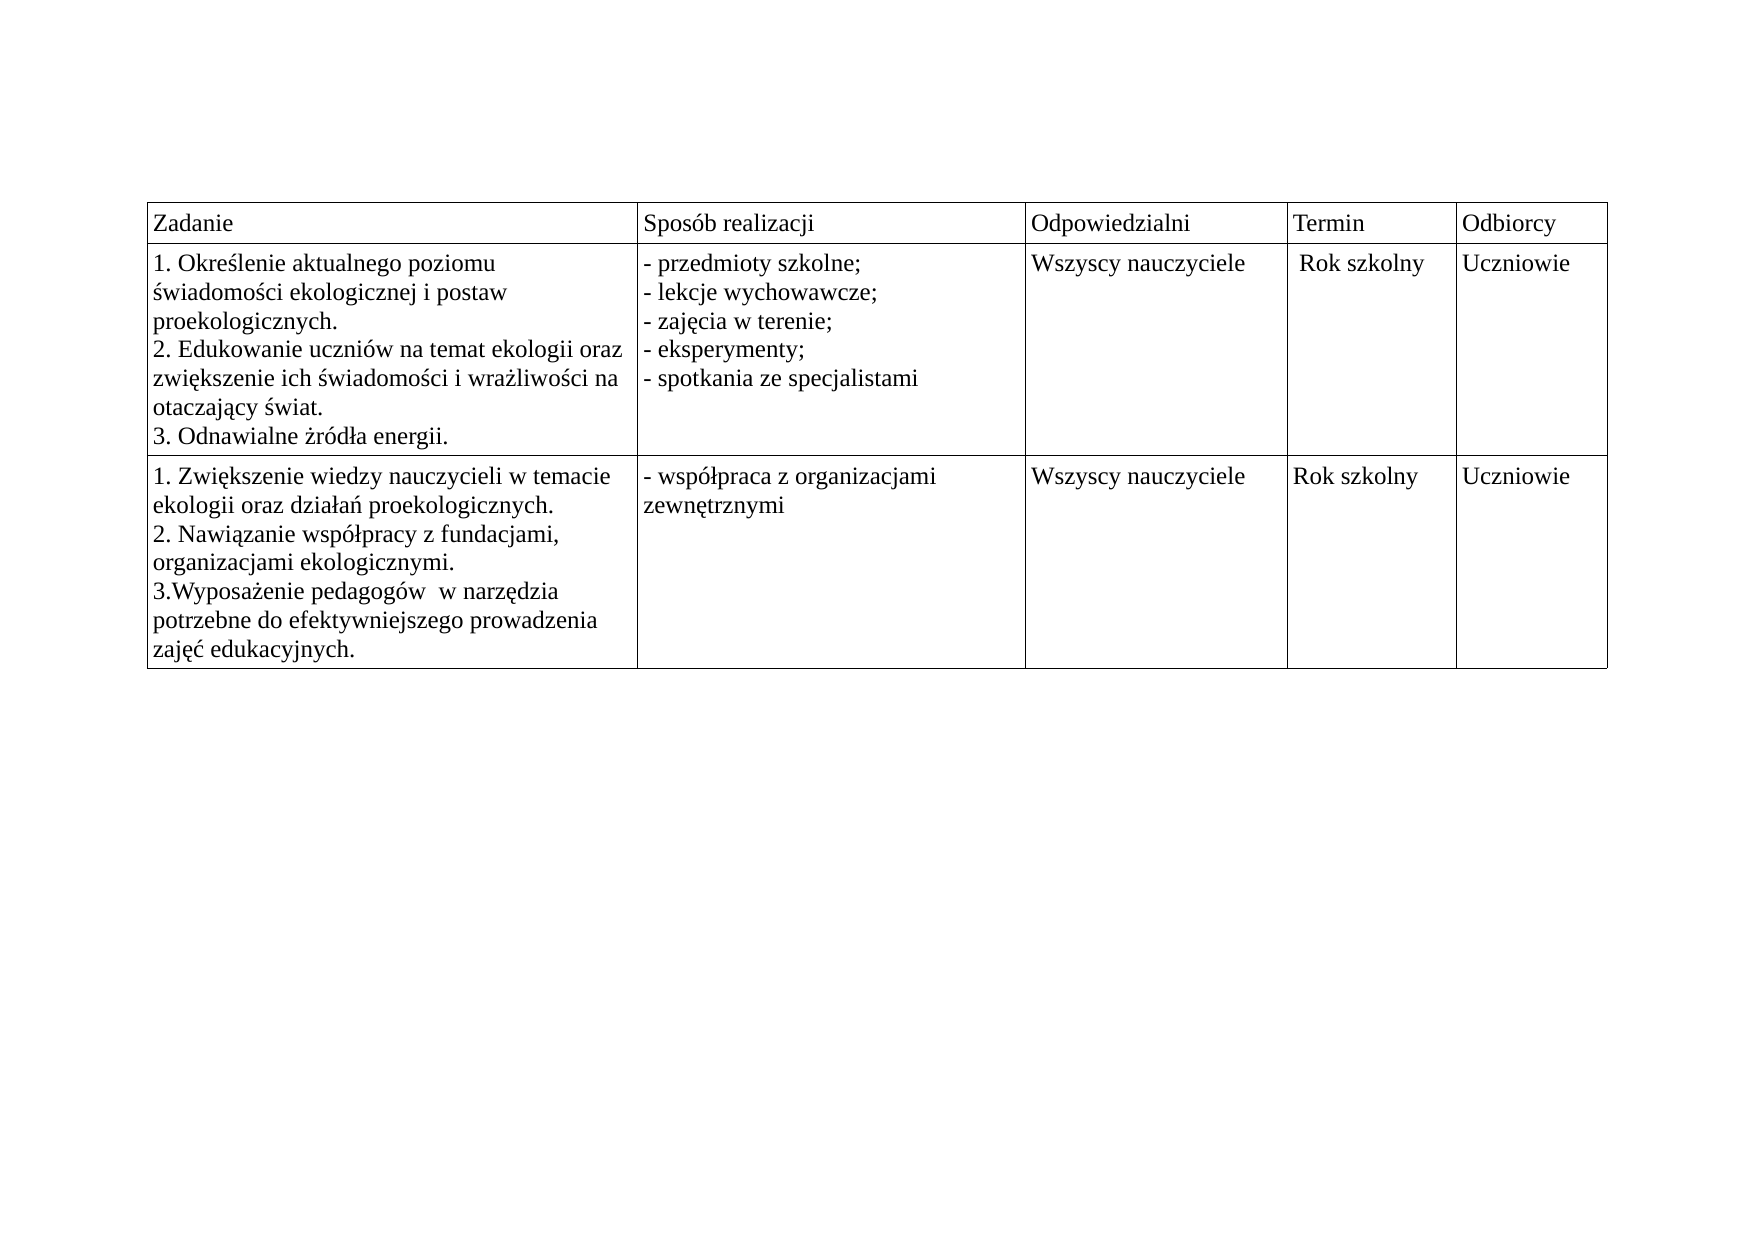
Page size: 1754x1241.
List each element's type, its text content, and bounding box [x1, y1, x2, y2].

table_cell 1. Określenie aktualnego poziomu świadomości ekologicznej i postaw proekologicznych. 2. Edukowanie uczniów na temat ekologii oraz zwiększenie ich świadomości i wrażliwości na otaczający świat. 3. Odnawialne żródła energii. [148, 244, 637, 455]
table_header Odpowiedzialni [1026, 203, 1287, 242]
table_cell Uczniowie [1457, 244, 1607, 455]
table_cell 1. Zwiększenie wiedzy nauczycieli w temacie ekologii oraz działań proekologicznych. 2. Nawiązanie współpracy z fundacjami, organizacjami ekologicznymi. 3.Wyposażenie pedagogów w narzędzia potrzebne do efektywniejszego prowadzenia zajęć edukacyjnych. [148, 456, 637, 668]
table_cell - współpraca z organizacjami zewnętrznymi [638, 456, 1025, 668]
table_header Termin [1288, 203, 1456, 242]
table_cell - przedmioty szkolne; - lekcje wychowawcze; - zajęcia w terenie; - eksperymenty; - spotkania ze specjalistami [638, 244, 1025, 455]
table_header Zadanie [148, 203, 637, 242]
table_cell Uczniowie [1457, 456, 1607, 668]
table_cell Wszyscy nauczyciele [1026, 456, 1287, 668]
table_cell Wszyscy nauczyciele [1026, 244, 1287, 455]
table_header Sposób realizacji [638, 203, 1025, 242]
table_cell Rok szkolny [1288, 456, 1456, 668]
table_cell Rok szkolny [1288, 244, 1456, 455]
table_header Odbiorcy [1457, 203, 1607, 242]
